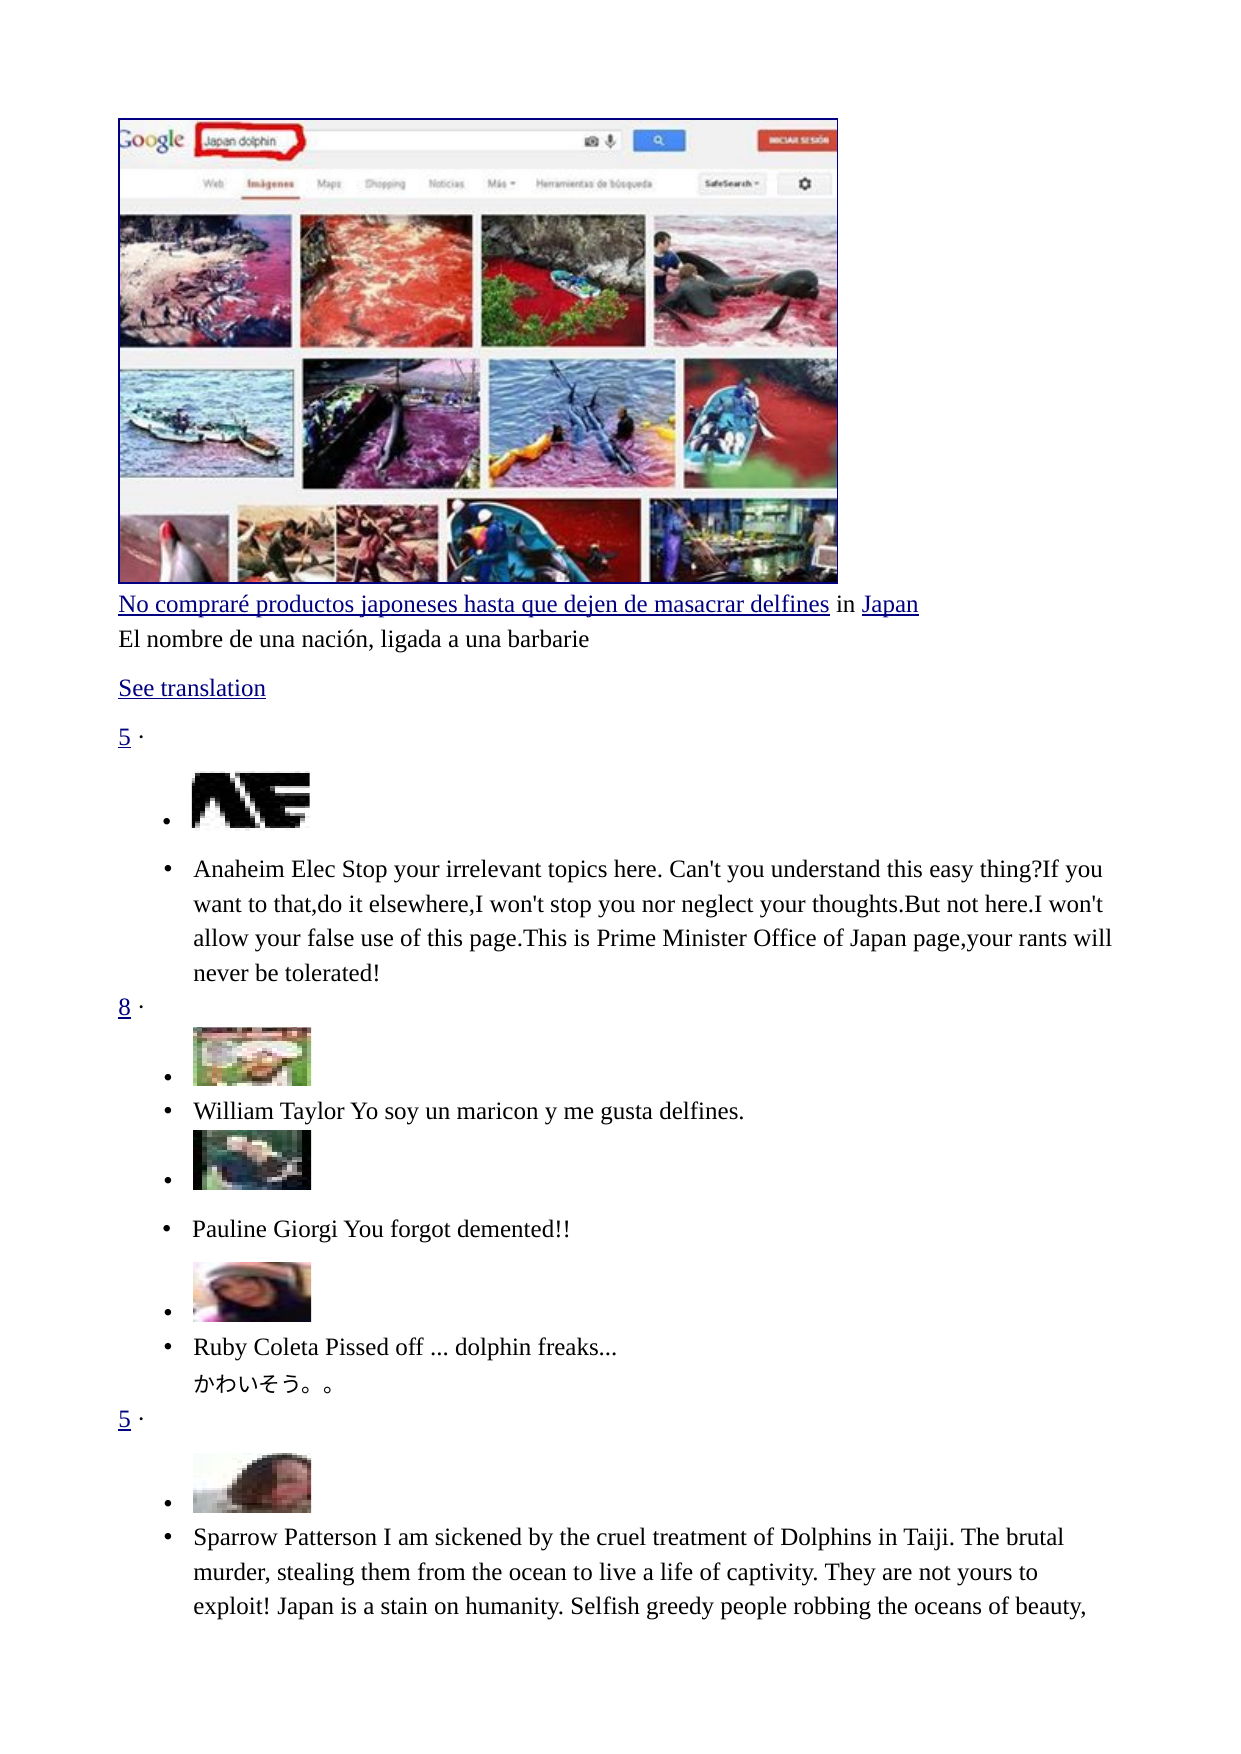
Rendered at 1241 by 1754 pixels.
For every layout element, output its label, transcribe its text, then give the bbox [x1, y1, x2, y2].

text 8 · [118, 992, 1122, 1021]
list Ruby Coleta Pissed off ... dolphin freaks... かわいそう。。 [164, 1332, 1122, 1398]
picture [193, 1262, 312, 1322]
picture [193, 1453, 312, 1513]
text 5 · [118, 1404, 1122, 1433]
picture [191, 771, 310, 831]
picture [193, 1027, 312, 1086]
text 5 · [118, 722, 1122, 751]
list Pauline Giorgi You forgot demented!! [162, 1214, 1122, 1242]
list William Taylor Yo soy un maricon y me gusta delfines. [164, 1096, 1122, 1124]
picture [120, 120, 837, 582]
text No compraré productos japoneses hasta que dejen de masacrar delfines in Japan [118, 589, 1122, 618]
picture [193, 1130, 312, 1190]
text See translation [118, 673, 1122, 702]
list Sparrow Patterson I am sickened by the cruel treatment of Dolphins in Taiji. The brutal murder, stealing them from the ocean to live a life of captivity. They are not yours to exploit! Japan is a stain on humanity. Selfish greedy people robbing the oceans of beauty, [164, 1522, 1122, 1620]
list Anaheim Elec Stop your irrelevant topics here. Can't you understand this easy thing?If you want to that,do it elsewhere,I won't stop you nor neglect your thoughts.But not here.I won't allow your false use of this page.This is Prime Minister Office of Japan page,your rants will never be tolerated! [164, 854, 1122, 987]
text El nombre de una nación, ligada a una barbarie [118, 624, 1122, 653]
